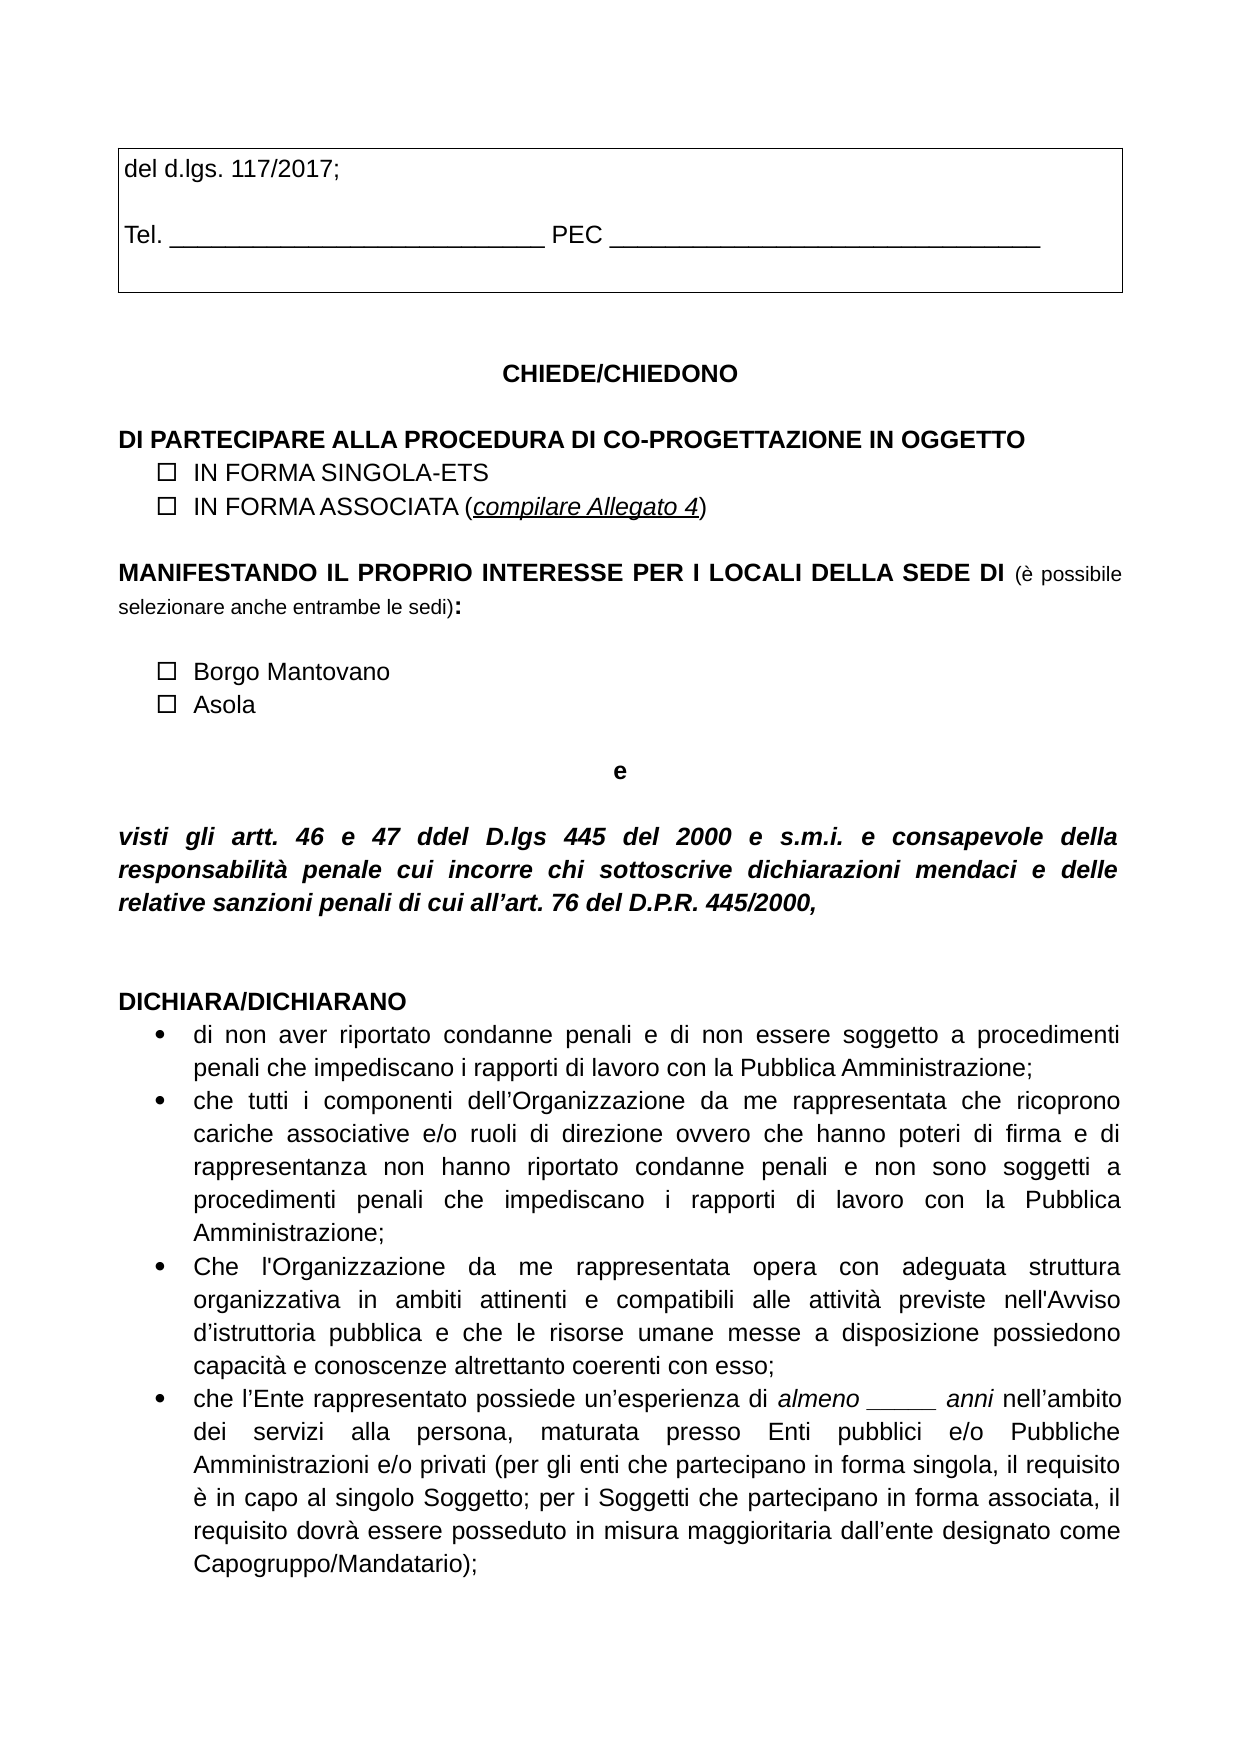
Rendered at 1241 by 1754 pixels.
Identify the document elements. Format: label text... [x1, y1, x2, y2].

text visti gli artt. 46 e 47 ddel D.lgs 445 del 2000 e s.m.i. e consapevole della responsabilità penale cui incorre chi sottoscrive dichiarazioni mendaci e delle relative sanzioni penali di cui all’art. 76 del D.P.R. 445/2000, [118, 822, 1122, 917]
text DI PARTECIPARE ALLA PROCEDURA DI CO-PROGETTAZIONE IN OGGETTO [118, 425, 1122, 454]
list Borgo Mantovano [156, 657, 1122, 686]
list Asola [156, 690, 1122, 719]
list IN FORMA SINGOLA-ETS [156, 458, 1122, 487]
table_header del d.lgs. 117/2017; Tel. ___________________________ PEC _______________________________ [119, 149, 1122, 292]
text CHIEDE/CHIEDONO [118, 359, 1122, 388]
text DICHIARA/DICHIARANO [118, 987, 1122, 1016]
text e [118, 756, 1122, 785]
list che l’Ente rappresentato possiede un’esperienza di almeno _____ anni nell’ambito dei servizi alla persona, maturata presso Enti pubblici e/o Pubbliche Amministrazioni e/o privati (per gli enti che partecipano in forma singola, il requisito è in capo al singolo Soggetto; per i Soggetti che partecipano in forma associata, il requisito dovrà essere posseduto in misura maggioritaria dall’ente designato come Capogruppo/Mandatario); [156, 1384, 1122, 1578]
list Che l'Organizzazione da me rappresentata opera con adeguata struttura organizzativa in ambiti attinenti e compatibili alle attività previste nell'Avviso d’istruttoria pubblica e che le risorse umane messe a disposizione possiedono capacità e conoscenze altrettanto coerenti con esso; [156, 1251, 1122, 1379]
list di non aver riportato condanne penali e di non essere soggetto a procedimenti penali che impediscano i rapporti di lavoro con la Pubblica Amministrazione; [156, 1020, 1122, 1082]
list IN FORMA ASSOCIATA (compilare Allegato 4) [156, 491, 1122, 520]
list che tutti i componenti dell’Organizzazione da me rappresentata che ricoprono cariche associative e/o ruoli di direzione ovvero che hanno poteri di firma e di rappresentanza non hanno riportato condanne penali e non sono soggetti a procedimenti penali che impediscano i rapporti di lavoro con la Pubblica Amministrazione; [156, 1086, 1122, 1247]
text MANIFESTANDO IL PROPRIO INTERESSE PER I LOCALI DELLA SEDE DI (è possibile selezionare anche entrambe le sedi): [118, 558, 1122, 619]
